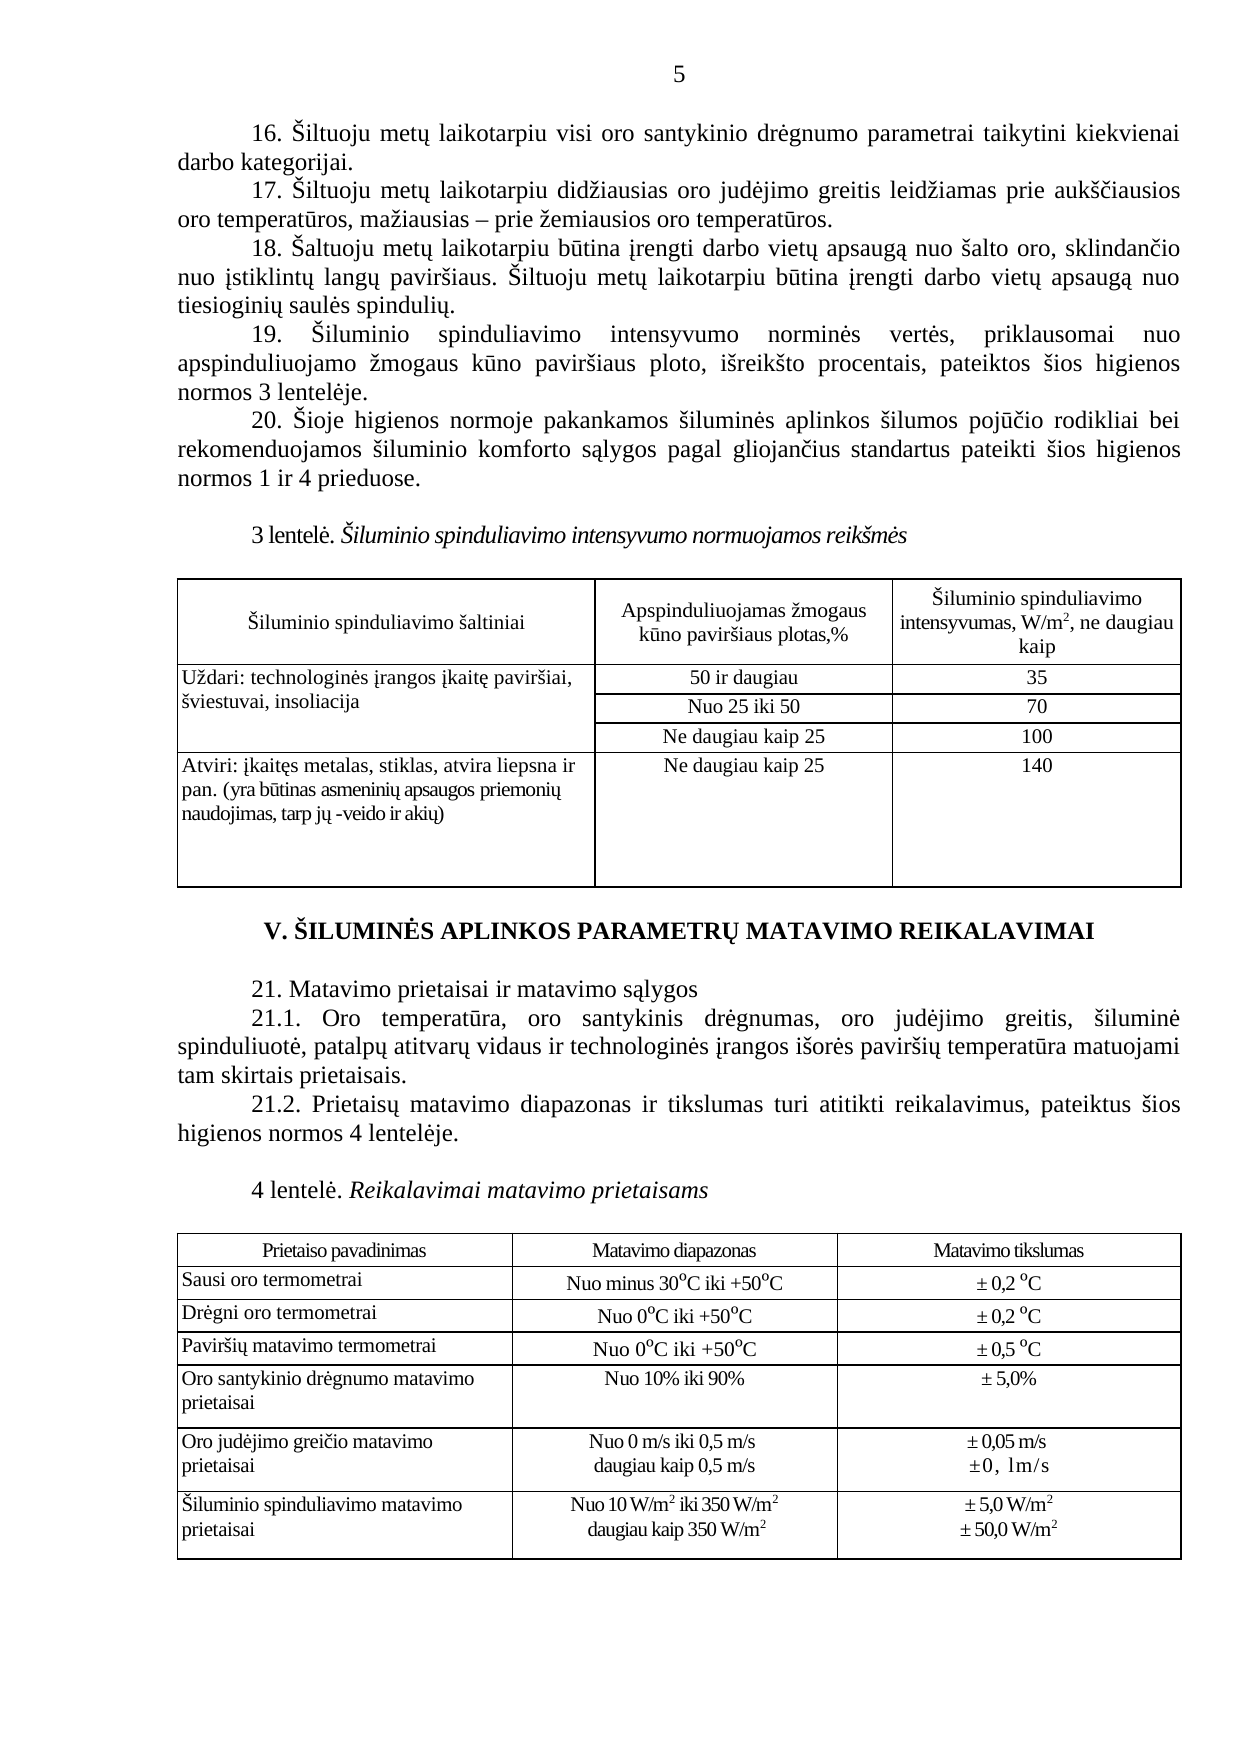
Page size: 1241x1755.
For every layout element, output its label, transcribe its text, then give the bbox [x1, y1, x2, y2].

text 4 lentelė. Reikalavimai matavimo prietaisams [177, 1175, 1181, 1204]
table_cell Drėgni oro termometrai [178, 1300, 512, 1331]
table_cell nuo 0ºC iki +50ºC [513, 1333, 837, 1364]
text 18. Šaltuoju metų laikotarpiu būtina įrengti darbo vietų apsaugą nuo šalto oro, sklindančio nuo įstiklintų langų paviršiaus. Šiltuoju metų laikotarpiu būtina įrengti darbo vietų apsaugą nuo tiesioginių saulės spindulių. [177, 233, 1181, 319]
table_cell 100 [893, 724, 1180, 751]
table_header Šiluminio spinduliavimo intensyvumas, W/m2, ne daugiau kaip [893, 580, 1180, 664]
table_cell nuo minus 30ºC iki +50ºC [513, 1267, 837, 1299]
table_header Apspinduliuojamas žmogaus kūno paviršiaus plotas,% [596, 580, 892, 664]
table_cell ± 5,0% [838, 1366, 1180, 1427]
text V. ŠILUMINĖS APLINKOS PARAMETRŲ MATAVIMO REIKALAVIMAI [177, 916, 1181, 945]
table_cell ± 0,05 m/s ±0, lm/s [838, 1429, 1180, 1491]
text 21. Matavimo prietaisai ir matavimo sąlygos [177, 974, 1181, 1003]
table_cell Oro santykinio drėgnumo matavimo prietaisai [178, 1366, 512, 1427]
text 3 lentelė. Šiluminio spinduliavimo intensyvumo normuojamos reikšmės [177, 521, 1181, 549]
table_cell Sausi oro termometrai [178, 1267, 512, 1299]
text 21.1. Oro temperatūra, oro santykinis drėgnumas, oro judėjimo greitis, šiluminė spinduliuotė, patalpų atitvarų vidaus ir technologinės įrangos išorės paviršių temperatūra matuojami tam skirtais prietaisais. [177, 1003, 1181, 1089]
text 19. Šiluminio spinduliavimo intensyvumo norminės vertės, priklausomai nuo apspinduliuojamo žmogaus kūno paviršiaus ploto, išreikšto procentais, pateiktos šios higienos normos 3 lentelėje. [177, 319, 1181, 406]
table_cell 35 [893, 665, 1180, 693]
table_header Matavimo diapazonas [513, 1234, 837, 1266]
table_cell Atviri: įkaitęs metalas, stiklas, atvira liepsna ir pan. (yra būtinas asmeninių apsaugos priemonių naudojimas, tarp jų -veido ir akių) [178, 753, 594, 886]
table_cell nuo 25 iki 50 [596, 695, 892, 722]
table_cell 50 ir daugiau [596, 665, 892, 693]
table_cell Paviršių matavimo termometrai [178, 1333, 512, 1364]
table_cell nuo 10 W/m2 iki 350 W/m2 daugiau kaip 350 W/m2 [513, 1492, 837, 1558]
table_header Matavimo tikslumas [838, 1234, 1180, 1266]
table_header Prietaiso pavadinimas [178, 1234, 512, 1266]
table_cell Oro judėjimo greičio matavimo prietaisai [178, 1429, 512, 1491]
table_cell 140 [893, 753, 1180, 886]
table_cell ± 0,5 ºC [838, 1333, 1180, 1364]
table_cell nuo 0 m/s iki 0,5 m/s daugiau kaip 0,5 m/s [513, 1429, 837, 1491]
table_cell Šiluminio spinduliavimo matavimo prietaisai [178, 1492, 512, 1558]
table_cell nuo 10% iki 90% [513, 1366, 837, 1427]
table_cell ± 5,0 W/m2 ± 50,0 W/m2 [838, 1492, 1180, 1558]
table_cell Uždari: technologinės įrangos įkaitę paviršiai, šviestuvai, insoliacija [178, 665, 594, 751]
text 17. Šiltuoju metų laikotarpiu didžiausias oro judėjimo greitis leidžiamas prie aukščiausios oro temperatūros, mažiausias – prie žemiausios oro temperatūros. [177, 176, 1181, 233]
text 21.2. Prietaisų matavimo diapazonas ir tikslumas turi atitikti reikalavimus, pateiktus šios higienos normos 4 lentelėje. [177, 1089, 1181, 1146]
table_header Šiluminio spinduliavimo šaltiniai [178, 580, 594, 664]
table_cell 70 [893, 695, 1180, 722]
table_cell ne daugiau kaip 25 [596, 724, 892, 751]
table_cell ne daugiau kaip 25 [596, 753, 892, 886]
table_cell nuo 0ºC iki +50ºC [513, 1300, 837, 1331]
text 16. Šiltuoju metų laikotarpiu visi oro santykinio drėgnumo parametrai taikytini kiekvienai darbo kategorijai. [177, 118, 1181, 176]
table_cell ± 0,2 ºC [838, 1267, 1180, 1299]
table_cell ± 0,2 ºC [838, 1300, 1180, 1331]
text 20. Šioje higienos normoje pakankamos šiluminės aplinkos šilumos pojūčio rodikliai bei rekomenduojamos šiluminio komforto sąlygos pagal gliojančius standartus pateikti šios higienos normos 1 ir 4 prieduose. [177, 406, 1181, 492]
